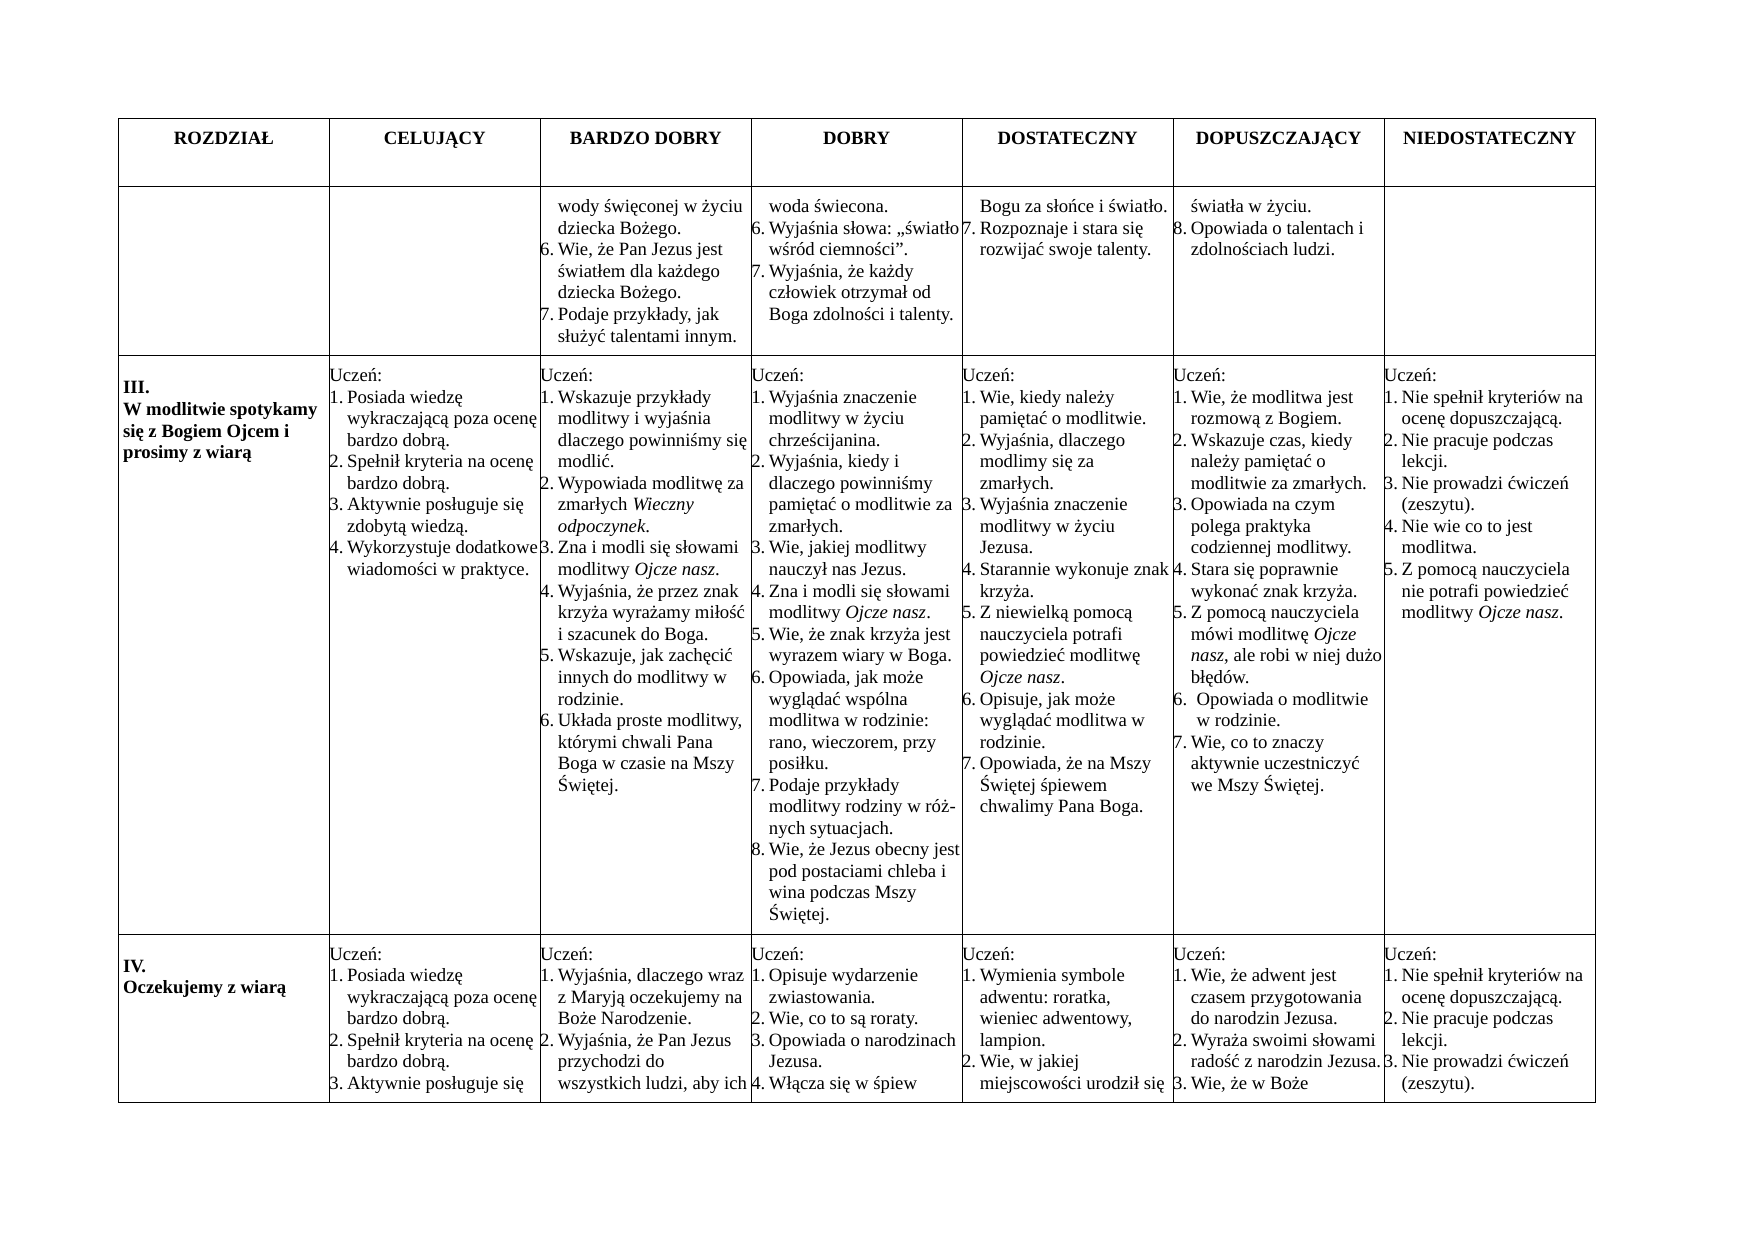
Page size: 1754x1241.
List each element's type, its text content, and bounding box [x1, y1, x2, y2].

table_cell Uczeń: 1. Opisuje wydarzenie zwiastowania. 2. Wie, co to są roraty. 3. Opowiada o narodzinach Jezusa. 4. Włącza się w śpiew [752, 935, 962, 1102]
table_header DOPUSZCZAJĄCY [1174, 119, 1384, 186]
table_cell światła w życiu. 8. Opowiada o talentach i zdolnościach ludzi. [1174, 187, 1384, 355]
table_cell Uczeń: 1. Nie spełnił kryteriów na ocenę dopuszczającą. 2. Nie pracuje podczas lekcji. 3. Nie prowadzi ćwiczeń (zeszytu). 4. Nie wie co to jest modlitwa. 5. Z pomocą nauczyciela nie potrafi powiedzieć modlitwy Ojcze nasz. [1385, 356, 1595, 933]
table_cell Uczeń: 1. Wskazuje przykłady modlitwy i wyjaśnia dlaczego powinniśmy się modlić. 2. Wypowiada modlitwę za zmarłych Wieczny odpoczynek. 3. Zna i modli się słowami modlitwy Ojcze nasz. 4. Wyjaśnia, że przez znak krzyża wyrażamy miłość i szacunek do Boga. 5. Wskazuje, jak zachęcić innych do modlitwy w rodzinie. 6. Układa proste modlitwy, którymi chwali Pana Boga w czasie na Mszy Świętej. [541, 356, 751, 933]
table_header DOSTATECZNY [963, 119, 1173, 186]
table_cell [119, 187, 329, 355]
table_cell [1385, 187, 1595, 355]
table_header CELUJĄCY [330, 119, 540, 186]
table_header DOBRY [752, 119, 962, 186]
table_cell IV. Oczekujemy z wiarą [119, 935, 329, 1102]
table_header BARDZO DOBRY [541, 119, 751, 186]
table_cell Bogu za słońce i świa­tło. 7. Rozpoznaje i stara się rozwijać swoje talenty. [963, 187, 1173, 355]
table_cell Uczeń: 1. Posiada wiedzę wykraczającą poza ocenę bardzo dobrą. 2. Spełnił kryteria na ocenę bardzo dobrą. 3. Aktywnie posługuje się zdobytą wiedzą. 4. Wykorzystuje dodatkowe wiadomości w praktyce. [330, 356, 540, 933]
table_cell Uczeń: 1. Posiada wiedzę wykraczającą poza ocenę bardzo dobrą. 2. Spełnił kryteria na ocenę bardzo dobrą. 3. Aktywnie posługuje się [330, 935, 540, 1102]
table_cell Uczeń: 1. Wymienia symbole adwentu: roratka, wieniec adwentowy, lampion. 2. Wie, w jakiej miejscowości urodził się [963, 935, 1173, 1102]
table_cell Uczeń: 1. Nie spełnił kryteriów na ocenę dopuszczającą. 2. Nie pracuje podczas lekcji. 3. Nie prowadzi ćwiczeń (zeszytu). [1385, 935, 1595, 1102]
table_cell wody święconej w ży­ciu dziecka Bożego. 6. Wie, że Pan Jezus jest światłem dla każdego dziecka Bożego. 7. Podaje przykłady, jak służyć talentami innym. [541, 187, 751, 355]
table_cell III. W modlitwie spotykamy się z Bogiem Ojcem i prosimy z wiarą [119, 356, 329, 933]
table_cell Uczeń: 1. Wie, że adwent jest czasem przygotowania do narodzin Jezusa. 2. Wyraża swoimi słowami radość z narodzin Jezusa. 3. Wie, że w Boże [1174, 935, 1384, 1102]
table_cell woda świecona. 6. Wyjaśnia słowa: „świa­­tło wśród ciemności”. 7. Wyjaśnia, że każdy człowiek otrzymał od Boga zdolności i talenty. [752, 187, 962, 355]
table_cell Uczeń: 1. Wyjaśnia, dlaczego wraz z Maryją oczekujemy na Boże Narodzenie. 2. Wyjaśnia, że Pan Jezus przychodzi do wszystkich ludzi, aby ich [541, 935, 751, 1102]
table_cell [330, 187, 540, 355]
table_cell Uczeń: 1. Wie, kiedy należy pamiętać o modlitwie. 2. Wyjaśnia, dlaczego modlimy się za zmarłych. 3. Wyjaśnia znaczenie modlitwy w życiu Jezusa. 4. Starannie wykonuje znak krzyża. 5. Z niewielką pomocą nauczyciela potrafi powiedzieć modlitwę Ojcze nasz. 6. Opisuje, jak może wyglądać modlitwa w rodzinie. 7. Opowiada, że na Mszy Świętej śpiewem chwalimy Pana Boga. [963, 356, 1173, 933]
table_header NIEDOSTATECZNY [1385, 119, 1595, 186]
table_header ROZDZIAŁ [119, 119, 329, 186]
table_cell Uczeń: 1. Wyjaśnia znaczenie modlitwy w życiu chrześcijanina. 2. Wyjaśnia, kiedy i dlaczego powinniśmy pamiętać o modlitwie za zmarłych. 3. Wie, jakiej modlitwy nauczył nas Jezus. 4. Zna i modli się słowami modlitwy Ojcze nasz. 5. Wie, że znak krzyża jest wyrazem wiary w Boga. 6. Opowiada, jak może wyglądać wspólna modlitwa w rodzinie: rano, wieczorem, przy posiłku. 7. Podaje przykłady modlitwy rodziny w róż­nych sytuacjach. 8. Wie, że Jezus obecny jest pod postaciami chleba i wina podczas Mszy Świętej. [752, 356, 962, 933]
table_cell Uczeń: 1. Wie, że modlitwa jest rozmową z Bogiem. 2. Wskazuje czas, kiedy należy pamiętać o modlitwie za zmarłych. 3. Opowiada na czym polega praktyka codziennej modlitwy. 4. Stara się poprawnie wykonać znak krzyża. 5. Z pomocą nauczyciela mówi modlitwę Ojcze nasz, ale robi w niej dużo błędów. 6. Opowiada o modlitwie w rodzinie. 7. Wie, co to znaczy aktywnie uczestniczyć we Mszy Świętej. [1174, 356, 1384, 933]
